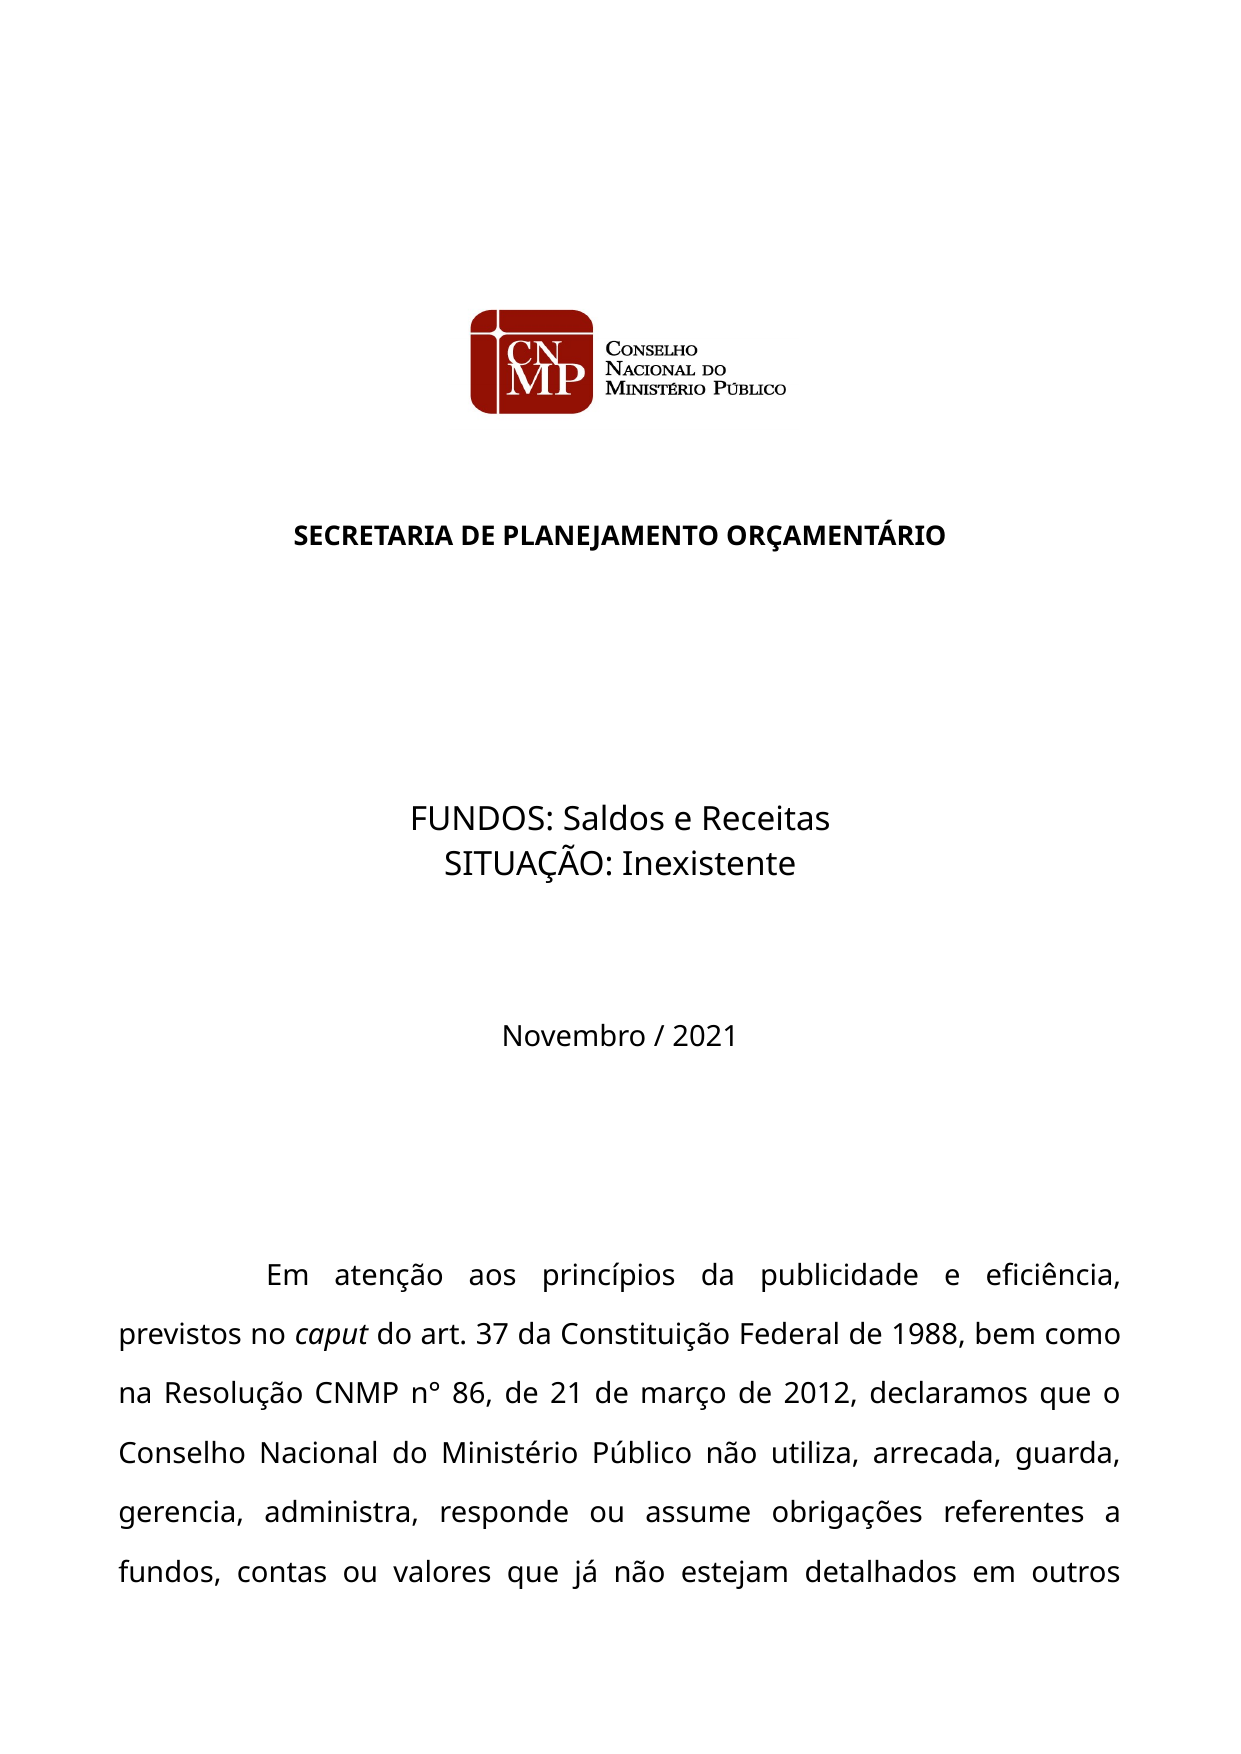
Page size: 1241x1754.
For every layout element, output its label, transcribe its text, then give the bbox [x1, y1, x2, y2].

text SECRETARIA DE PLANEJAMENTO ORÇAMENTÁRIO [118, 516, 1122, 553]
text FUNDOS: Saldos e Receitas [118, 794, 1122, 840]
text Em atenção aos princípios da publicidade e eficiência, previstos no caput do art. 37 da Constituição Federal de 1988, bem como na Resolução CNMP n° 86, de 21 de março de 2012, declaramos que o Conselho Nacional do Ministério Público não utiliza, arrecada, guarda, gerencia, administra, responde ou assume obrigações referentes a fundos, contas ou valores que já não estejam detalhados em outros [118, 1254, 1122, 1591]
text Novembro / 2021 [118, 1016, 1122, 1055]
text SITUAÇÃO: Inexistente [118, 840, 1122, 885]
